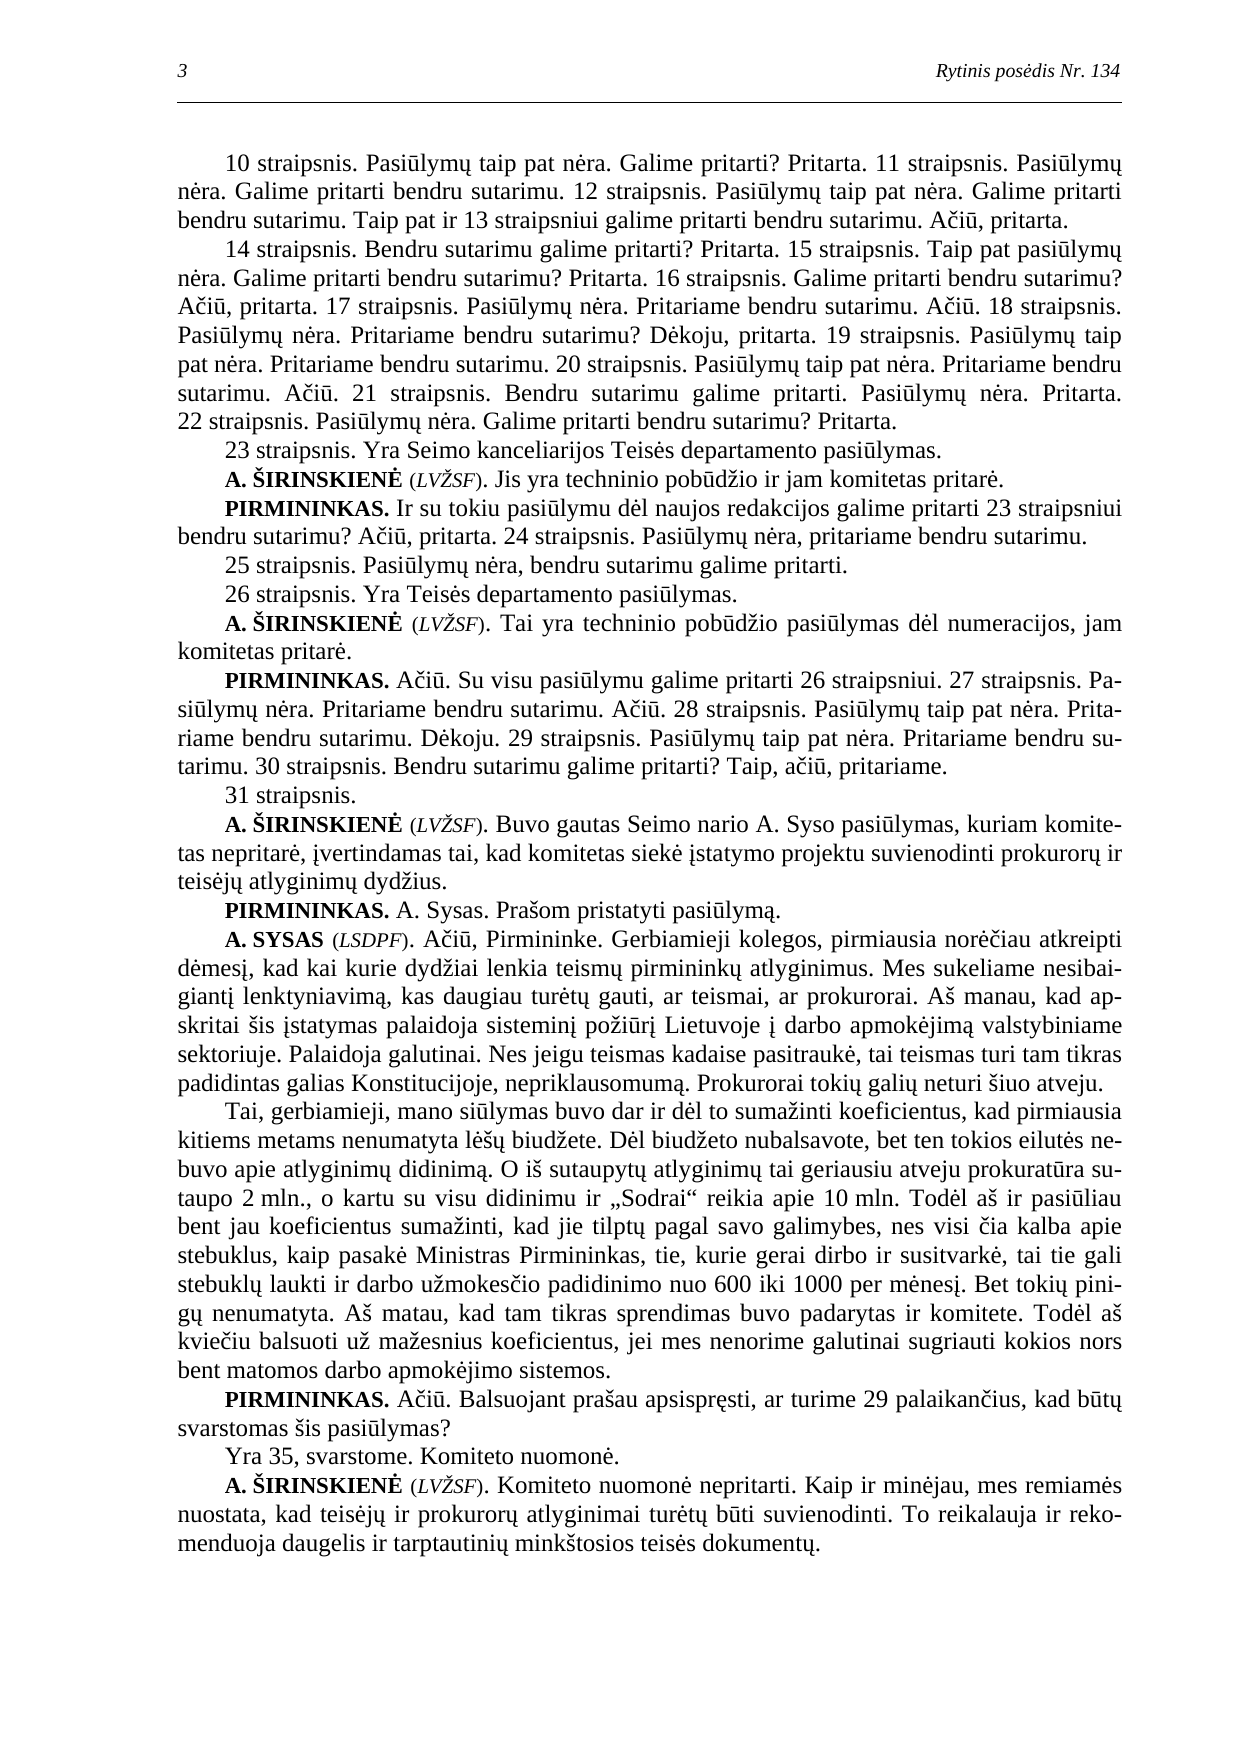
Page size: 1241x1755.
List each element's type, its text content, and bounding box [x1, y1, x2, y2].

text PIRMININKAS. Ir su to­kiu pa­siū­ly­mu dėl nau­jos re­dak­ci­jos ga­li­me pri­tar­ti 23 straips­niui ben­dru su­ta­ri­mu? Ačiū, pri­tar­ta. 24 straips­nis. Pa­siū­ly­mų nė­ra, pri­ta­ria­me ben­dru su­ta­ri­mu. [177, 493, 1122, 550]
text PIRMININKAS. Ačiū. Bal­suo­jant pra­šau ap­si­spręs­ti, ar tu­ri­me 29 pa­lai­kan­čius, kad bū­tų svars­to­mas šis pa­siū­ly­mas? [177, 1384, 1122, 1441]
text 31 straips­nis. [177, 780, 1122, 809]
text 26 straips­nis. Yra Tei­sės de­par­ta­men­to pa­siū­ly­mas. [177, 579, 1122, 608]
text PIRMININKAS. A. Sy­sas. Pra­šom pri­sta­ty­ti pa­siū­ly­mą. [177, 895, 1122, 924]
text A. ŠIRINSKIENĖ (LVŽSF). Tai yra tech­ni­nio po­bū­džio pa­siū­ly­mas dėl nu­me­ra­ci­jos, jam ko­mi­te­tas pri­ta­rė. [177, 608, 1122, 665]
text A. ŠIRINSKIENĖ (LVŽSF). Bu­vo gau­tas Sei­mo na­rio A. Sy­so pa­siū­ly­mas, ku­riam ko­mi­te­tas ne­pri­ta­rė, įver­tin­da­mas tai, kad ko­mi­te­tas sie­kė įsta­ty­mo pro­jek­tu su­vie­no­din­ti pro­ku­ro­rų ir tei­sė­jų at­ly­gi­ni­mų dy­džius. [177, 809, 1122, 895]
text PIRMININKAS. Ačiū. Su vi­su pa­siū­ly­mu ga­li­me pri­tar­ti 26 straips­niui. 27 straips­nis. Pa­siū­ly­mų nė­ra. Pri­ta­ria­me ben­dru su­ta­ri­mu. Ačiū. 28 straips­nis. Pa­siū­ly­mų taip pat nė­ra. Pri­ta­ria­me ben­dru su­ta­ri­mu. Dė­ko­ju. 29 straips­nis. Pa­siū­ly­mų taip pat nė­ra. Pri­ta­ria­me ben­dru su­ta­ri­mu. 30 straips­nis. Ben­dru su­ta­ri­mu ga­li­me pri­tar­ti? Taip, ačiū, pri­ta­ria­me. [177, 665, 1122, 780]
text 14 straips­nis. Ben­dru su­ta­ri­mu ga­li­me pri­tar­ti? Pri­tar­ta. 15 straips­nis. Taip pat pa­siū­ly­mų nė­ra. Ga­li­me pri­tar­ti ben­dru su­ta­ri­mu? Pri­tar­ta. 16 straips­nis. Ga­li­me pri­tar­ti ben­dru su­ta­ri­mu? Ačiū, pri­tar­ta. 17 straips­nis. Pa­siū­ly­mų nė­ra. Pri­ta­ria­me ben­dru su­ta­ri­mu. Ačiū. 18 straips­nis. Pa­siū­ly­mų nė­ra. Pri­ta­ria­me ben­dru su­ta­ri­mu? Dė­ko­ju, pri­tar­ta. 19 straips­nis. Pa­siū­ly­mų taip pat nė­ra. Pri­ta­ria­me ben­dru su­ta­ri­mu. 20 straips­nis. Pa­siū­ly­mų taip pat nė­ra. Pri­ta­ria­me ben­dru su­ta­ri­mu. Ačiū. 21 straips­nis. Ben­dru su­ta­ri­mu ga­li­me pri­tar­ti. Pa­siū­ly­mų nė­ra. Pri­tar­ta. 22 straips­nis. Pa­siū­ly­mų nė­ra. Ga­li­me pri­tar­ti ben­dru su­ta­ri­mu? Pri­tar­ta. [177, 234, 1122, 435]
text Yra 35, svars­to­me. Ko­mi­te­to nuo­mo­nė. [177, 1441, 1122, 1470]
text 10 straips­nis. Pa­siū­ly­mų taip pat nė­ra. Ga­li­me pri­tar­ti? Pri­tar­ta. 11 straips­nis. Pa­siū­ly­mų nė­ra. Ga­li­me pri­tar­ti ben­dru su­ta­ri­mu. 12 straips­nis. Pa­siū­ly­mų taip pat nė­ra. Ga­li­me pri­tar­ti ben­dru su­ta­ri­mu. Taip pat ir 13 straips­niui ga­li­me pri­tar­ti ben­dru su­ta­ri­mu. Ačiū, pri­tar­ta. [177, 148, 1122, 234]
text 23 straips­nis. Yra Sei­mo kan­ce­lia­ri­jos Tei­sės de­par­ta­men­to pa­siū­ly­mas. [177, 435, 1122, 464]
text Tai, ger­bia­mie­ji, ma­no siū­ly­mas bu­vo dar ir dėl to su­ma­žin­ti ko­e­fi­cien­tus, kad pir­miau­sia ki­tiems me­tams ne­nu­ma­ty­ta lė­šų biu­dže­te. Dėl biu­dže­to nu­bal­sa­vo­te, bet ten to­kios ei­lu­tės ne­bu­vo apie at­ly­gi­ni­mų di­di­ni­mą. O iš su­tau­py­tų at­ly­gi­ni­mų tai ge­riau­siu at­ve­ju pro­ku­ra­tū­ra su­tau­po 2 mln., o kar­tu su vi­su di­di­ni­mu ir „Sod­rai“ rei­kia apie 10 mln. To­dėl aš ir pa­siū­liau bent jau ko­e­fi­cien­tus su­ma­žin­ti, kad jie tilp­tų pa­gal sa­vo ga­li­my­bes, nes vi­si čia kal­ba apie ste­buk­lus, kaip pa­sa­kė Mi­nist­ras Pir­mi­nin­kas, tie, ku­rie ge­rai dir­bo ir su­si­tvar­kė, tai tie ga­li ste­buk­lų lauk­ti ir dar­bo už­mo­kes­čio pa­di­di­ni­mo nuo 600 iki 1000 per mė­ne­sį. Bet to­kių pi­ni­gų ne­nu­ma­ty­ta. Aš ma­tau, kad tam tik­ras spren­di­mas bu­vo pa­da­ry­tas ir ko­mi­te­te. To­dėl aš kvie­čiu bal­suo­ti už ma­žes­nius ko­e­fi­cien­tus, jei mes ne­no­ri­me ga­lu­ti­nai su­griau­ti ko­kios nors bent ma­to­mos dar­bo ap­mo­kė­ji­mo sis­te­mos. [177, 1096, 1122, 1384]
text 25 straips­nis. Pa­siū­ly­mų nė­ra, ben­dru su­ta­ri­mu ga­li­me pri­tar­ti. [177, 550, 1122, 579]
text A. SYSAS (LSDPF). Ačiū, Pir­mi­nin­ke. Ger­bia­mie­ji ko­le­gos, pir­miau­sia no­rė­čiau at­kreip­ti dė­me­sį, kad kai ku­rie dy­džiai len­kia teis­mų pir­mi­nin­kų at­ly­gi­ni­mus. Mes su­ke­lia­me ne­si­bai­gian­tį lenk­ty­nia­vi­mą, kas dau­giau tu­rė­tų gau­ti, ar teis­mai, ar pro­ku­ro­rai. Aš ma­nau, kad ap­skri­tai šis įsta­ty­mas pa­lai­do­ja sis­te­mi­nį po­žiū­rį Lie­tu­vo­je į dar­bo ap­mo­kė­ji­mą vals­ty­bi­nia­me sek­to­riu­je. Pa­lai­do­ja ga­lu­ti­nai. Nes jei­gu teis­mas ka­dai­se pa­si­trau­kė, tai teis­mas tu­ri tam tik­ras pa­di­din­tas ga­lias Kon­sti­tu­ci­jo­je, ne­pri­klau­so­mu­mą. Pro­ku­ro­rai to­kių ga­lių ne­tu­ri šiuo at­ve­ju. [177, 924, 1122, 1096]
text A. ŠIRINSKIENĖ (LVŽSF). Ko­mi­te­to nuo­mo­nė ne­pri­tar­ti. Kaip ir mi­nė­jau, mes re­mia­mės nuo­sta­ta, kad tei­sė­jų ir pro­ku­ro­rų at­ly­gi­ni­mai tu­rė­tų bū­ti su­vie­no­din­ti. To rei­ka­lau­ja ir re­ko­men­duo­ja dau­ge­lis ir tarp­tau­ti­nių minkš­to­sios tei­sės do­ku­men­tų. [177, 1470, 1122, 1556]
text A. ŠIRINSKIENĖ (LVŽSF). Jis yra tech­ni­nio po­bū­džio ir jam ko­mi­te­tas pri­ta­rė. [177, 464, 1122, 493]
